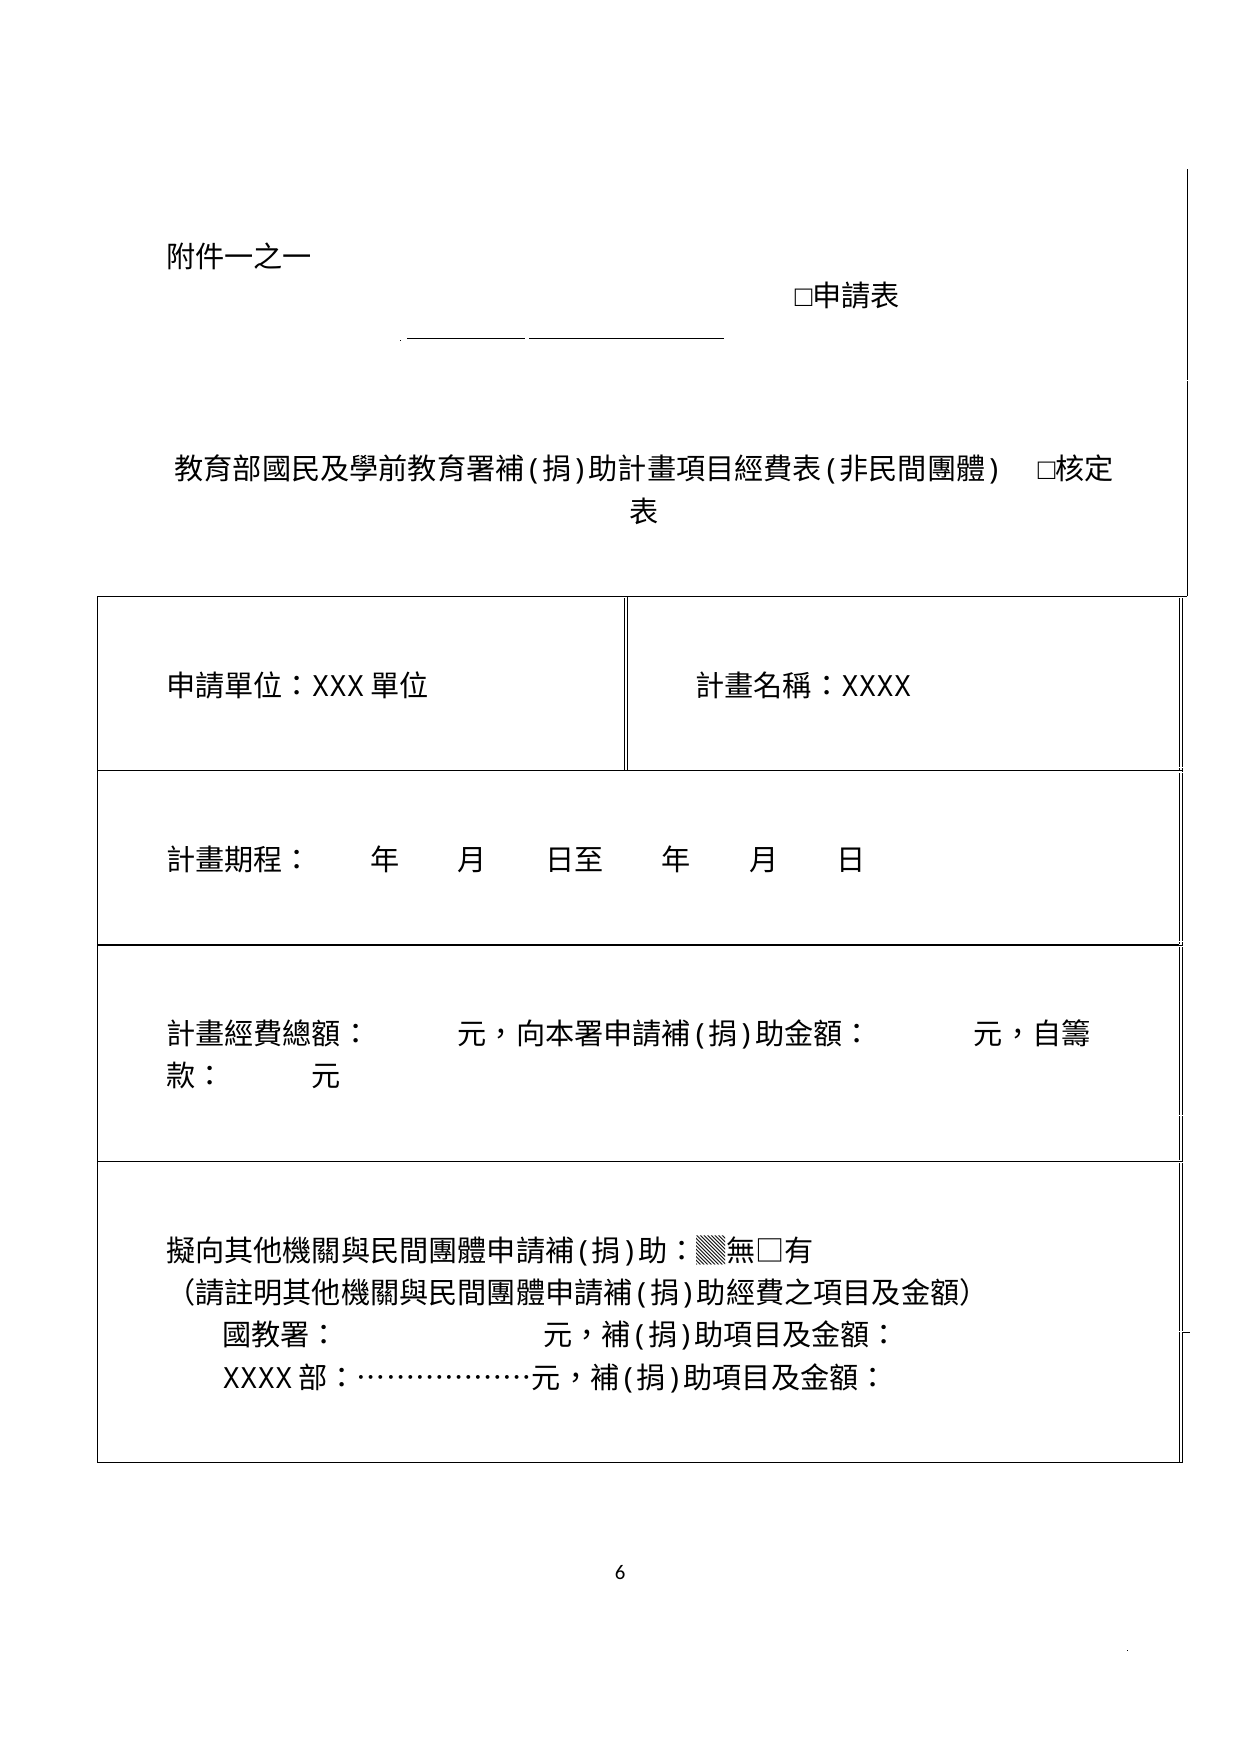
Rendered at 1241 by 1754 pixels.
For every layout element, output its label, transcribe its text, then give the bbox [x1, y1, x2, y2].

table_cell 計畫名稱：XXXX [629, 598, 1178, 769]
table_header [529, 169, 538, 337]
table_cell [1183, 1116, 1190, 1161]
table_cell 計畫期程： 年 月 日至 年 月 日 [99, 773, 1178, 943]
table_cell 教育部國民及學前教育署補(捐)助計畫項目經費表(非民間團體) □核定表 [102, 382, 1186, 595]
table_cell [1183, 598, 1190, 767]
table_cell 擬向其他機關與民間團體申請補(捐)助：▓無□有 （請註明其他機關與民間團體申請補(捐)助經費之項目及金額） 國教署： 元，補(捐)助項目及金額： XXXX部：………………元，補(捐)助項目及金額： [102, 1163, 1178, 1461]
table_cell [1183, 1333, 1190, 1462]
table_header [539, 169, 723, 337]
table_header □申請表 [731, 169, 1186, 380]
table_cell [1183, 1163, 1190, 1331]
table_header [408, 169, 525, 337]
table_cell [1183, 773, 1190, 941]
table_cell 申請單位：XXX單位 [102, 598, 623, 769]
table_cell 計畫經費總額： 元，向本署申請補(捐)助金額： 元，自籌款： 元 [102, 947, 1178, 1160]
table_cell [1183, 947, 1190, 1115]
table_header [525, 168, 727, 381]
table_header 附件一之一 [98, 168, 403, 381]
table_header [404, 168, 525, 381]
